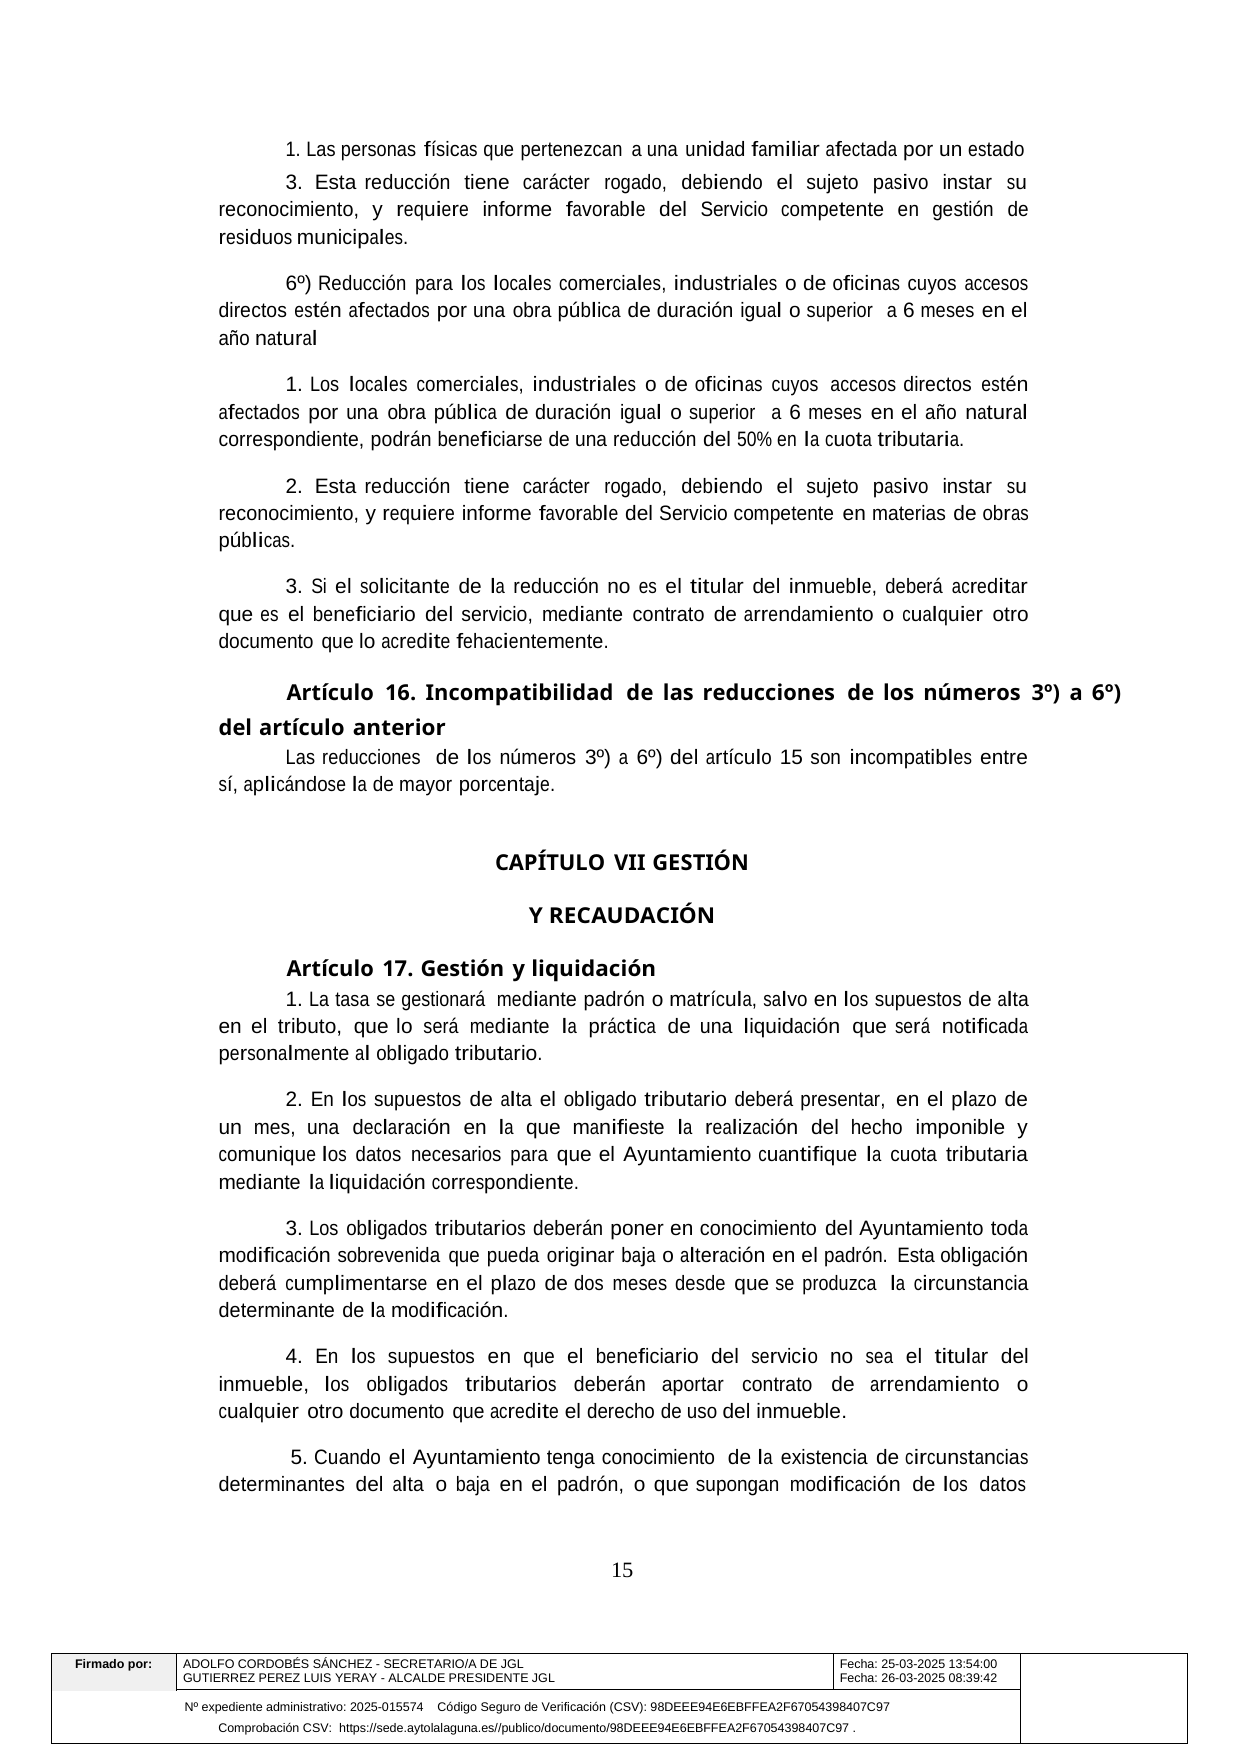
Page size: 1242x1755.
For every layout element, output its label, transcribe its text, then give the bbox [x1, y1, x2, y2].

table_header Firmado por: [52, 1654, 176, 1689]
table_header Fecha: 25-03-2025 13:54:00 Fecha: 26-03-2025 08:39:42 [834, 1654, 1020, 1689]
table_header ADOLFO CORDOBÉS SÁNCHEZ - SECRETARIO/A DE JGL GUTIERREZ PEREZ LUIS YERAY - ALCALDE PRESIDENTE JGL [177, 1654, 833, 1689]
text 3. Los obligados tributarios deberán poner en conocimiento del Ayuntamiento toda modificación sobrevenida que pueda originar baja o alteración en el padrón. Esta obligación deberá cumplimentarse en el plazo de dos meses desde que se produzca la circunstancia determinante de la modificación. [218, 1216, 1028, 1322]
table_header [1021, 1654, 1187, 1743]
text CAPÍTULO VII GESTIÓN Y RECAUDACIÓN [485, 847, 758, 930]
text 1. La tasa se gestionará mediante padrón o matrícula, salvo en los supuestos de alta en el tributo, que lo será mediante la práctica de una liquidación que será notificada personalmente al obligado tributario. [218, 986, 1028, 1065]
text Las reducciones de los números 3º) a 6º) del artículo 15 son incompatibles entre sí, aplicándose la de mayor porcentaje. [218, 745, 1028, 796]
text 3. Si el solicitante de la reducción no es el titular del inmueble, deberá acreditar que es el beneficiario del servicio, mediante contrato de arrendamiento o cualquier otro documento que lo acredite fehacientemente. [218, 574, 1028, 653]
text 1. Los locales comerciales, industriales o de oficinas cuyos accesos directos estén afectados por una obra pública de duración igual o superior a 6 meses en el año natural correspondiente, podrán beneficiarse de una reducción del 50% en la cuota tributaria. [218, 372, 1029, 451]
text Artículo 16. Incompatibilidad de las reducciones de los números 3º) a 6º) [286, 677, 1202, 707]
text del artículo anterior [218, 711, 1202, 741]
table_cell Nº expediente administrativo: 2025-015574 Código Seguro de Verificación (CSV): 98DEEE94E6EBFFEA2F67054398407C97 Comprobación CSV: https://sede.aytolalaguna.es//publico/documento/98DEEE94E6EBFFEA2F67054398407C97 . [52, 1690, 1020, 1743]
text 5. Cuando el Ayuntamiento tenga conocimiento de la existencia de circunstancias determinantes del alta o baja en el padrón, o que supongan modificación de los datos [218, 1442, 1028, 1496]
text 6º) Reducción para los locales comerciales, industriales o de oficinas cuyos accesos directos estén afectados por una obra pública de duración igual o superior a 6 meses en el año natural [218, 271, 1028, 349]
text 2. En los supuestos de alta el obligado tributario deberá presentar, en el plazo de un mes, una declaración en la que manifieste la realización del hecho imponible y comunique los datos necesarios para que el Ayuntamiento cuantifique la cuota tributaria mediante la liquidación correspondiente. [218, 1087, 1028, 1194]
text 3. Esta reducción tiene carácter rogado, debiendo el sujeto pasivo instar su reconocimiento, y requiere informe favorable del Servicio competente en gestión de residuos municipales. [218, 170, 1028, 249]
text Artículo 17. Gestión y liquidación [286, 953, 1202, 982]
text 15 [605, 1557, 639, 1583]
text 2. Esta reducción tiene carácter rogado, debiendo el sujeto pasivo instar su reconocimiento, y requiere informe favorable del Servicio competente en materias de obras públicas. [218, 473, 1028, 552]
text 4. En los supuestos en que el beneficiario del servicio no sea el titular del inmueble, los obligados tributarios deberán aportar contrato de arrendamiento o cualquier otro documento que acredite el derecho de uso del inmueble. [218, 1344, 1029, 1423]
